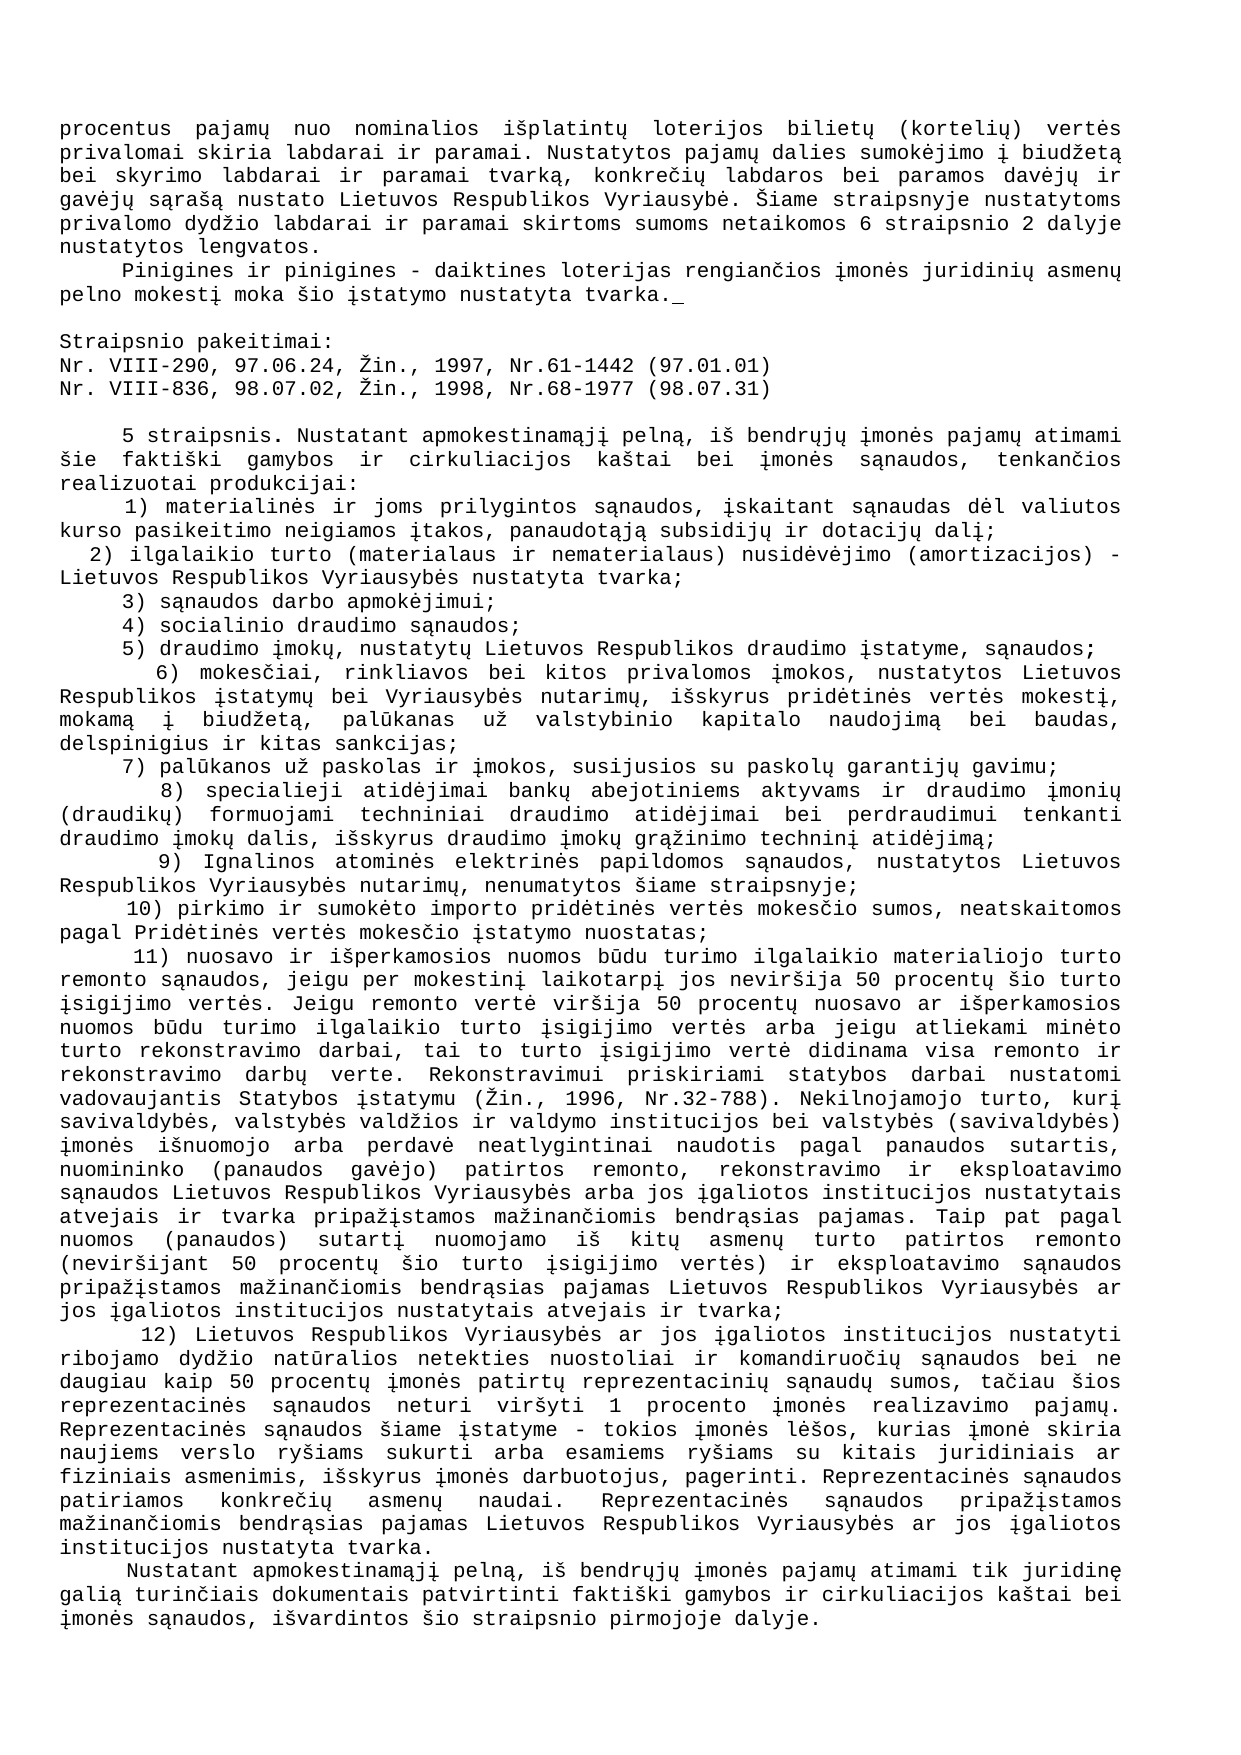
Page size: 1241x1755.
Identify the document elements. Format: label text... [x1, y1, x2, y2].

text 1) materialinės ir joms prilygintos sąnaudos, įskaitant sąnaudas dėl valiutos kurso pasikeitimo neigiamos įtakos, panaudotąją subsidijų ir dotacijų dalį; [59, 496, 1122, 544]
text 9) Ignalinos atominės elektrinės papildomos sąnaudos, nustatytos Lietuvos Respublikos Vyriausybės nutarimų, nenumatytos šiame straipsnyje; [59, 851, 1122, 898]
text Pinigines ir pinigines - daiktines loterijas rengiančios įmonės juridinių asmenų pelno mokestį moka šio įstatymo nustatyta tvarka. [59, 260, 1122, 307]
text 6) mokesčiai, rinkliavos bei kitos privalomos įmokos, nustatytos Lietuvos Respublikos įstatymų bei Vyriausybės nutarimų, išskyrus pridėtinės vertės mokestį, mokamą į biudžetą, palūkanas už valstybinio kapitalo naudojimą bei baudas, delspinigius ir kitas sankcijas; [59, 662, 1122, 757]
text Straipsnio pakeitimai: [59, 331, 1122, 354]
text 4) socialinio draudimo sąnaudos; [59, 615, 1122, 638]
text 8) specialieji atidėjimai bankų abejotiniems aktyvams ir draudimo įmonių (draudikų) formuojami techniniai draudimo atidėjimai bei perdraudimui tenkanti draudimo įmokų dalis, išskyrus draudimo įmokų grąžinimo techninį atidėjimą; [59, 780, 1122, 851]
text procentus pajamų nuo nominalios išplatintų loterijos bilietų (kortelių) vertės privalomai skiria labdarai ir paramai. Nustatytos pajamų dalies sumokėjimo į biudžetą bei skyrimo labdarai ir paramai tvarką, konkrečių labdaros bei paramos davėjų ir gavėjų sąrašą nustato Lietuvos Respublikos Vyriausybė. Šiame straipsnyje nustatytoms privalomo dydžio labdarai ir paramai skirtoms sumoms netaikomos 6 straipsnio 2 dalyje nustatytos lengvatos. [59, 118, 1122, 260]
text 10) pirkimo ir sumokėto importo pridėtinės vertės mokesčio sumos, neatskaitomos pagal Pridėtinės vertės mokesčio įstatymo nuostatas; [59, 898, 1122, 946]
text Nr. VIII-290, 97.06.24, Žin., 1997, Nr.61-1442 (97.01.01) [59, 354, 1122, 378]
text 7) palūkanos už paskolas ir įmokos, susijusios su paskolų garantijų gavimu; [59, 757, 1122, 780]
text 2) ilgalaikio turto (materialaus ir nematerialaus) nusidėvėjimo (amortizacijos) - Lietuvos Respublikos Vyriausybės nustatyta tvarka; [59, 544, 1122, 591]
text 5) draudimo įmokų, nustatytų Lietuvos Respublikos draudimo įstatyme, sąnaudos; [59, 638, 1122, 662]
text 3) sąnaudos darbo apmokėjimui; [59, 591, 1122, 615]
text 12) Lietuvos Respublikos Vyriausybės ar jos įgaliotos institucijos nustatyti ribojamo dydžio natūralios netekties nuostoliai ir komandiruočių sąnaudos bei ne daugiau kaip 50 procentų įmonės patirtų reprezentacinių sąnaudų sumos, tačiau šios reprezentacinės sąnaudos neturi viršyti 1 procento įmonės realizavimo pajamų. Reprezentacinės sąnaudos šiame įstatyme - tokios įmonės lėšos, kurias įmonė skiria naujiems verslo ryšiams sukurti arba esamiems ryšiams su kitais juridiniais ar fiziniais asmenimis, išskyrus įmonės darbuotojus, pagerinti. Reprezentacinės sąnaudos patiriamos konkrečių asmenų naudai. Reprezentacinės sąnaudos pripažįstamos mažinančiomis bendrąsias pajamas Lietuvos Respublikos Vyriausybės ar jos įgaliotos institucijos nustatyta tvarka. [59, 1324, 1122, 1561]
text 5 straipsnis. Nustatant apmokestinamąjį pelną, iš bendrųjų įmonės pajamų atimami šie faktiški gamybos ir cirkuliacijos kaštai bei įmonės sąnaudos, tenkančios realizuotai produkcijai: [59, 426, 1122, 496]
text Nr. VIII-836, 98.07.02, Žin., 1998, Nr.68-1977 (98.07.31) [59, 378, 1122, 402]
text 11) nuosavo ir išperkamosios nuomos būdu turimo ilgalaikio materialiojo turto remonto sąnaudos, jeigu per mokestinį laikotarpį jos neviršija 50 procentų šio turto įsigijimo vertės. Jeigu remonto vertė viršija 50 procentų nuosavo ar išperkamosios nuomos būdu turimo ilgalaikio turto įsigijimo vertės arba jeigu atliekami minėto turto rekonstravimo darbai, tai to turto įsigijimo vertė didinama visa remonto ir rekonstravimo darbų verte. Rekonstravimui priskiriami statybos darbai nustatomi vadovaujantis Statybos įstatymu (Žin., 1996, Nr.32-788). Nekilnojamojo turto, kurį savivaldybės, valstybės valdžios ir valdymo institucijos bei valstybės (savivaldybės) įmonės išnuomojo arba perdavė neatlygintinai naudotis pagal panaudos sutartis, nuomininko (panaudos gavėjo) patirtos remonto, rekonstravimo ir eksploatavimo sąnaudos Lietuvos Respublikos Vyriausybės arba jos įgaliotos institucijos nustatytais atvejais ir tvarka pripažįstamos mažinančiomis bendrąsias pajamas. Taip pat pagal nuomos (panaudos) sutartį nuomojamo iš kitų asmenų turto patirtos remonto (neviršijant 50 procentų šio turto įsigijimo vertės) ir eksploatavimo sąnaudos pripažįstamos mažinančiomis bendrąsias pajamas Lietuvos Respublikos Vyriausybės ar jos įgaliotos institucijos nustatytais atvejais ir tvarka; [59, 946, 1122, 1324]
text Nustatant apmokestinamąjį pelną, iš bendrųjų įmonės pajamų atimami tik juridinę galią turinčiais dokumentais patvirtinti faktiški gamybos ir cirkuliacijos kaštai bei įmonės sąnaudos, išvardintos šio straipsnio pirmojoje dalyje. [59, 1561, 1122, 1631]
